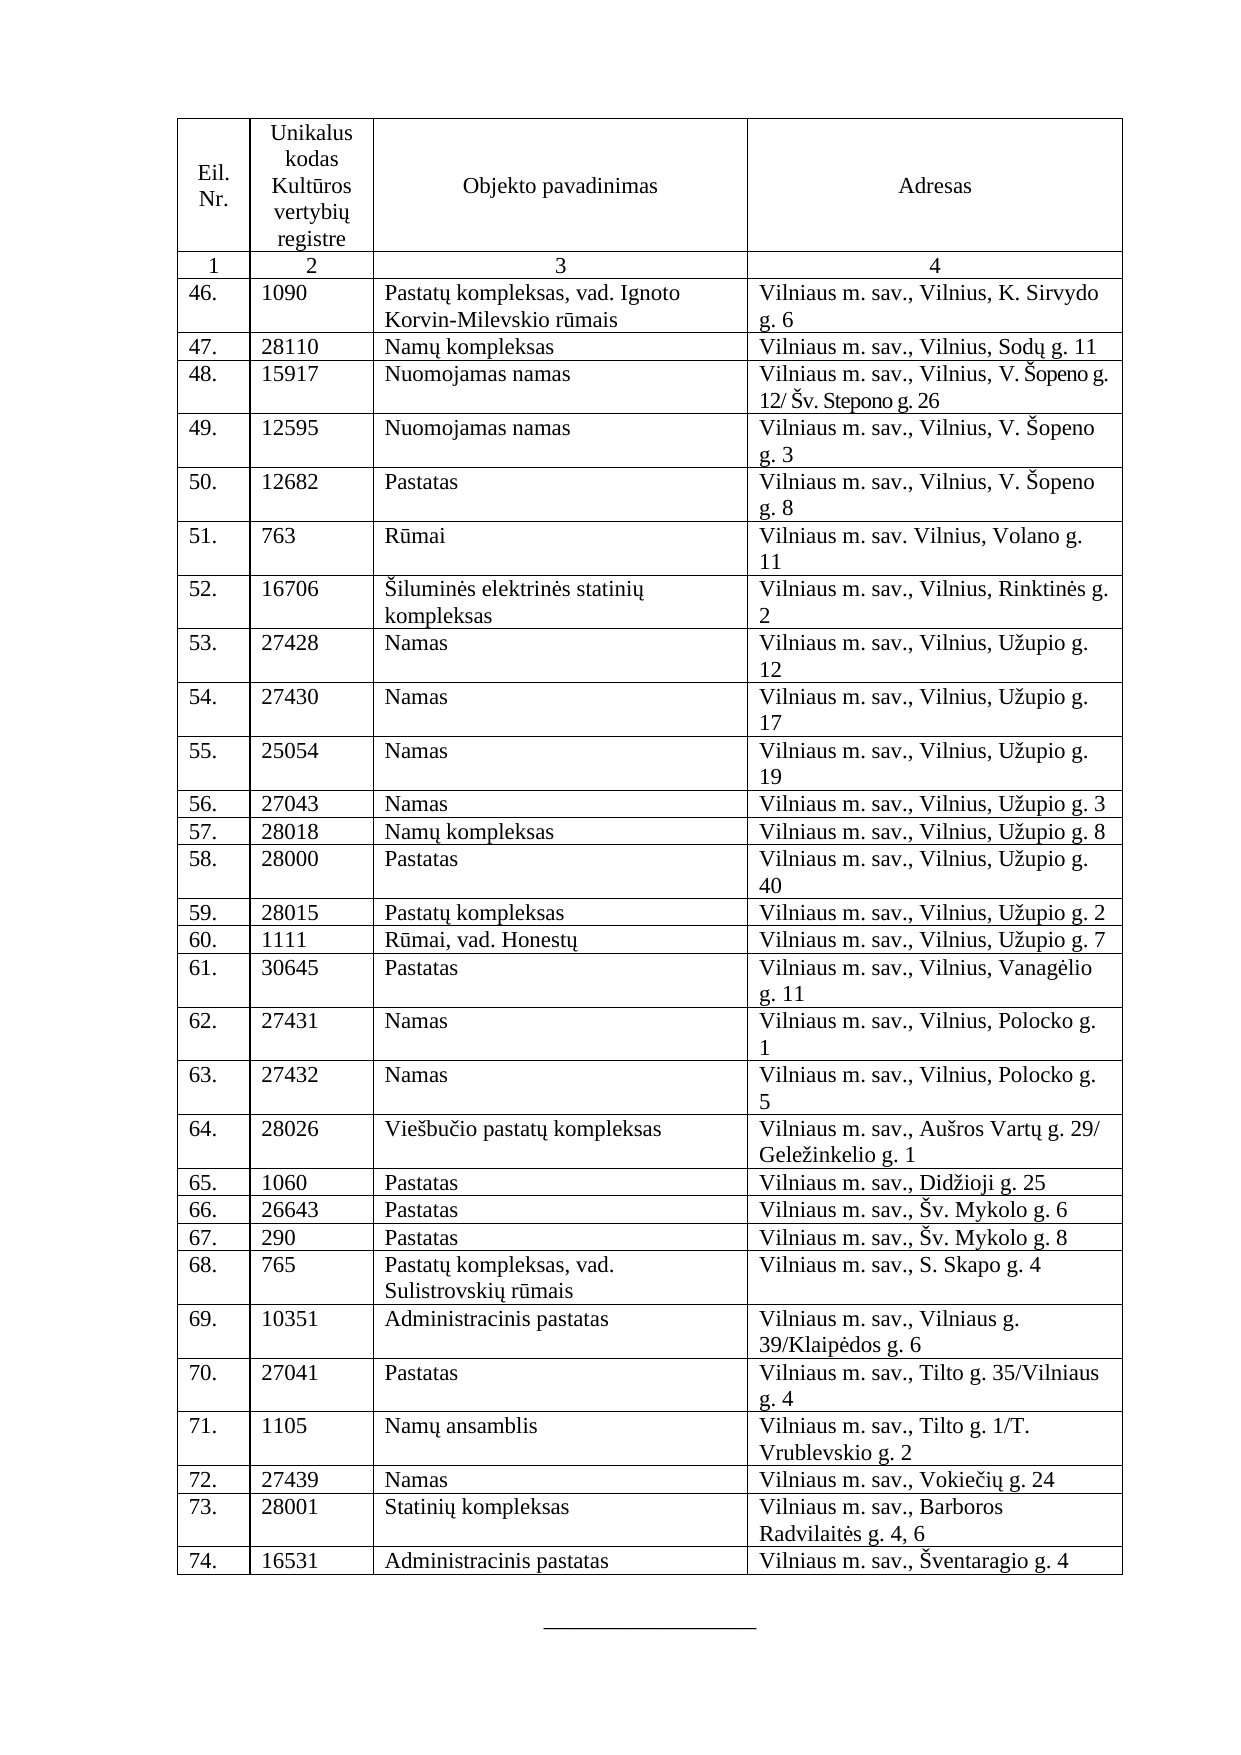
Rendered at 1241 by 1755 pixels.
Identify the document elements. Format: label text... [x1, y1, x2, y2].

table_cell Namų kompleksas [374, 333, 747, 359]
table_header Eil. Nr. [178, 119, 249, 251]
table_cell 53. [178, 629, 249, 682]
table_cell 1090 [251, 279, 373, 332]
table_cell Vilniaus m. sav., Tilto g. 1/T. Vrublevskio g. 2 [748, 1412, 1122, 1465]
table_cell 62. [178, 1008, 249, 1060]
table_cell 27428 [251, 629, 373, 682]
table_cell Vilniaus m. sav., Vilnius, Polocko g. 5 [748, 1061, 1122, 1114]
table_cell 1111 [251, 926, 373, 953]
table_cell Namų kompleksas [374, 818, 747, 844]
table_cell Namas [374, 1466, 747, 1492]
table_cell 49. [178, 414, 249, 467]
table_cell Statinių kompleksas [374, 1494, 747, 1546]
table_cell 68. [178, 1251, 249, 1304]
table_cell Namas [374, 791, 747, 817]
table_cell Vilniaus m. sav., Vilniaus g. 39/Klaipėdos g. 6 [748, 1305, 1122, 1357]
table_cell 30645 [251, 954, 373, 1007]
table_cell 27043 [251, 791, 373, 817]
table_cell 47. [178, 333, 249, 359]
table_cell 15917 [251, 361, 373, 413]
table_cell Vilniaus m. sav., Vilnius, V. Šopeno g. 12/ Šv. Stepono g. 26 [748, 361, 1122, 413]
text _________________ [177, 1603, 1122, 1632]
table_cell Vilniaus m. sav., Šv. Mykolo g. 8 [748, 1224, 1122, 1250]
table_cell Vilniaus m. sav., Vilnius, Užupio g. 17 [748, 683, 1122, 736]
table_cell 290 [251, 1224, 373, 1250]
table_cell 1060 [251, 1169, 373, 1195]
table_cell Namas [374, 1008, 747, 1060]
table_cell Vilniaus m. sav., Vilnius, Sodų g. 11 [748, 333, 1122, 359]
table_cell 16706 [251, 576, 373, 628]
table_cell 46. [178, 279, 249, 332]
table_cell Namas [374, 1061, 747, 1114]
table_cell 63. [178, 1061, 249, 1114]
table_cell 1105 [251, 1412, 373, 1465]
table_cell 28110 [251, 333, 373, 359]
table_cell 54. [178, 683, 249, 736]
table_cell 1 [178, 252, 249, 278]
table_cell 27041 [251, 1359, 373, 1411]
table_cell Vilniaus m. sav., Vilnius, Vanagėlio g. 11 [748, 954, 1122, 1007]
table_cell 51. [178, 522, 249, 574]
table_cell 65. [178, 1169, 249, 1195]
table_cell 25054 [251, 737, 373, 789]
table_header Objekto pavadinimas [374, 119, 747, 251]
table_cell 3 [374, 252, 747, 278]
table_cell 28026 [251, 1115, 373, 1168]
table_cell Vilniaus m. sav., Vilnius, Polocko g. 1 [748, 1008, 1122, 1060]
table_cell 69. [178, 1305, 249, 1357]
table_cell 73. [178, 1494, 249, 1546]
table_cell 12595 [251, 414, 373, 467]
table_cell Nuomojamas namas [374, 361, 747, 413]
table_cell Vilniaus m. sav., Vilnius, Užupio g. 2 [748, 899, 1122, 925]
table_cell Pastatas [374, 1359, 747, 1411]
table_cell Administracinis pastatas [374, 1305, 747, 1357]
table_cell 70. [178, 1359, 249, 1411]
table_cell Vilniaus m. sav., Aušros Vartų g. 29/ Geležinkelio g. 1 [748, 1115, 1122, 1168]
table_cell Pastatas [374, 954, 747, 1007]
table_cell 55. [178, 737, 249, 789]
table_cell Vilniaus m. sav., Vilnius, Užupio g. 19 [748, 737, 1122, 789]
table_cell Vilniaus m. sav., Didžioji g. 25 [748, 1169, 1122, 1195]
table_cell 16531 [251, 1547, 373, 1573]
table_cell 56. [178, 791, 249, 817]
table_cell 59. [178, 899, 249, 925]
table_cell 61. [178, 954, 249, 1007]
table_cell 48. [178, 361, 249, 413]
table_cell 27432 [251, 1061, 373, 1114]
table_cell 60. [178, 926, 249, 953]
table_cell Vilniaus m. sav., Vilnius, Užupio g. 40 [748, 845, 1122, 898]
table_cell 4 [748, 252, 1122, 278]
table_cell Pastatas [374, 1196, 747, 1223]
table_cell 12682 [251, 468, 373, 521]
table_cell Rūmai [374, 522, 747, 574]
table_cell Vilniaus m. sav. Vilnius, Volano g. 11 [748, 522, 1122, 574]
table_cell Pastatas [374, 1169, 747, 1195]
table_cell 27439 [251, 1466, 373, 1492]
table_cell 765 [251, 1251, 373, 1304]
table_header Adresas [748, 119, 1122, 251]
table_cell 67. [178, 1224, 249, 1250]
table_cell Vilniaus m. sav., Šv. Mykolo g. 6 [748, 1196, 1122, 1223]
table_cell Pastatų kompleksas, vad. Sulistrovskių rūmais [374, 1251, 747, 1304]
table_cell Pastatas [374, 1224, 747, 1250]
table_cell 28000 [251, 845, 373, 898]
table_cell Administracinis pastatas [374, 1547, 747, 1573]
table_cell Vilniaus m. sav., Šventaragio g. 4 [748, 1547, 1122, 1573]
table_cell Vilniaus m. sav., Vilnius, Užupio g. 8 [748, 818, 1122, 844]
table_cell Šiluminės elektrinės statinių kompleksas [374, 576, 747, 628]
table_cell 2 [251, 252, 373, 278]
table_cell Pastatų kompleksas, vad. Ignoto Korvin-Milevskio rūmais [374, 279, 747, 332]
table_cell Vilniaus m. sav., Vilnius, K. Sirvydo g. 6 [748, 279, 1122, 332]
table_cell 10351 [251, 1305, 373, 1357]
table_cell 27430 [251, 683, 373, 736]
table_cell Namas [374, 737, 747, 789]
table_cell 57. [178, 818, 249, 844]
table_cell Vilniaus m. sav., S. Skapo g. 4 [748, 1251, 1122, 1304]
table_cell Namas [374, 629, 747, 682]
table_cell 66. [178, 1196, 249, 1223]
table_cell Vilniaus m. sav., Vilnius, V. Šopeno g. 8 [748, 468, 1122, 521]
table_cell Vilniaus m. sav., Vilnius, Užupio g. 3 [748, 791, 1122, 817]
table_cell Vilniaus m. sav., Vilnius, Užupio g. 7 [748, 926, 1122, 953]
table_cell Namas [374, 683, 747, 736]
table_cell 28015 [251, 899, 373, 925]
table_cell 28018 [251, 818, 373, 844]
table_cell 27431 [251, 1008, 373, 1060]
table_cell 50. [178, 468, 249, 521]
table_cell 52. [178, 576, 249, 628]
table_cell Vilniaus m. sav., Vilnius, V. Šopeno g. 3 [748, 414, 1122, 467]
table_cell Vilniaus m. sav., Vilnius, Užupio g. 12 [748, 629, 1122, 682]
table_cell 58. [178, 845, 249, 898]
table_cell 26643 [251, 1196, 373, 1223]
table_cell Pastatų kompleksas [374, 899, 747, 925]
table_cell 72. [178, 1466, 249, 1492]
table_cell Nuomojamas namas [374, 414, 747, 467]
table_cell Vilniaus m. sav., Tilto g. 35/Vilniaus g. 4 [748, 1359, 1122, 1411]
table_cell 28001 [251, 1494, 373, 1546]
table_cell 74. [178, 1547, 249, 1573]
table_cell Viešbučio pastatų kompleksas [374, 1115, 747, 1168]
table_header Unikalus kodas Kultūros vertybių registre [251, 119, 373, 251]
table_cell 71. [178, 1412, 249, 1465]
table_cell Vilniaus m. sav., Vilnius, Rinktinės g. 2 [748, 576, 1122, 628]
table_cell Namų ansamblis [374, 1412, 747, 1465]
table_cell Pastatas [374, 845, 747, 898]
table_cell 763 [251, 522, 373, 574]
table_cell 64. [178, 1115, 249, 1168]
table_cell Vilniaus m. sav., Barboros Radvilaitės g. 4, 6 [748, 1494, 1122, 1546]
table_cell Rūmai, vad. Honestų [374, 926, 747, 953]
table_cell Vilniaus m. sav., Vokiečių g. 24 [748, 1466, 1122, 1492]
table_cell Pastatas [374, 468, 747, 521]
